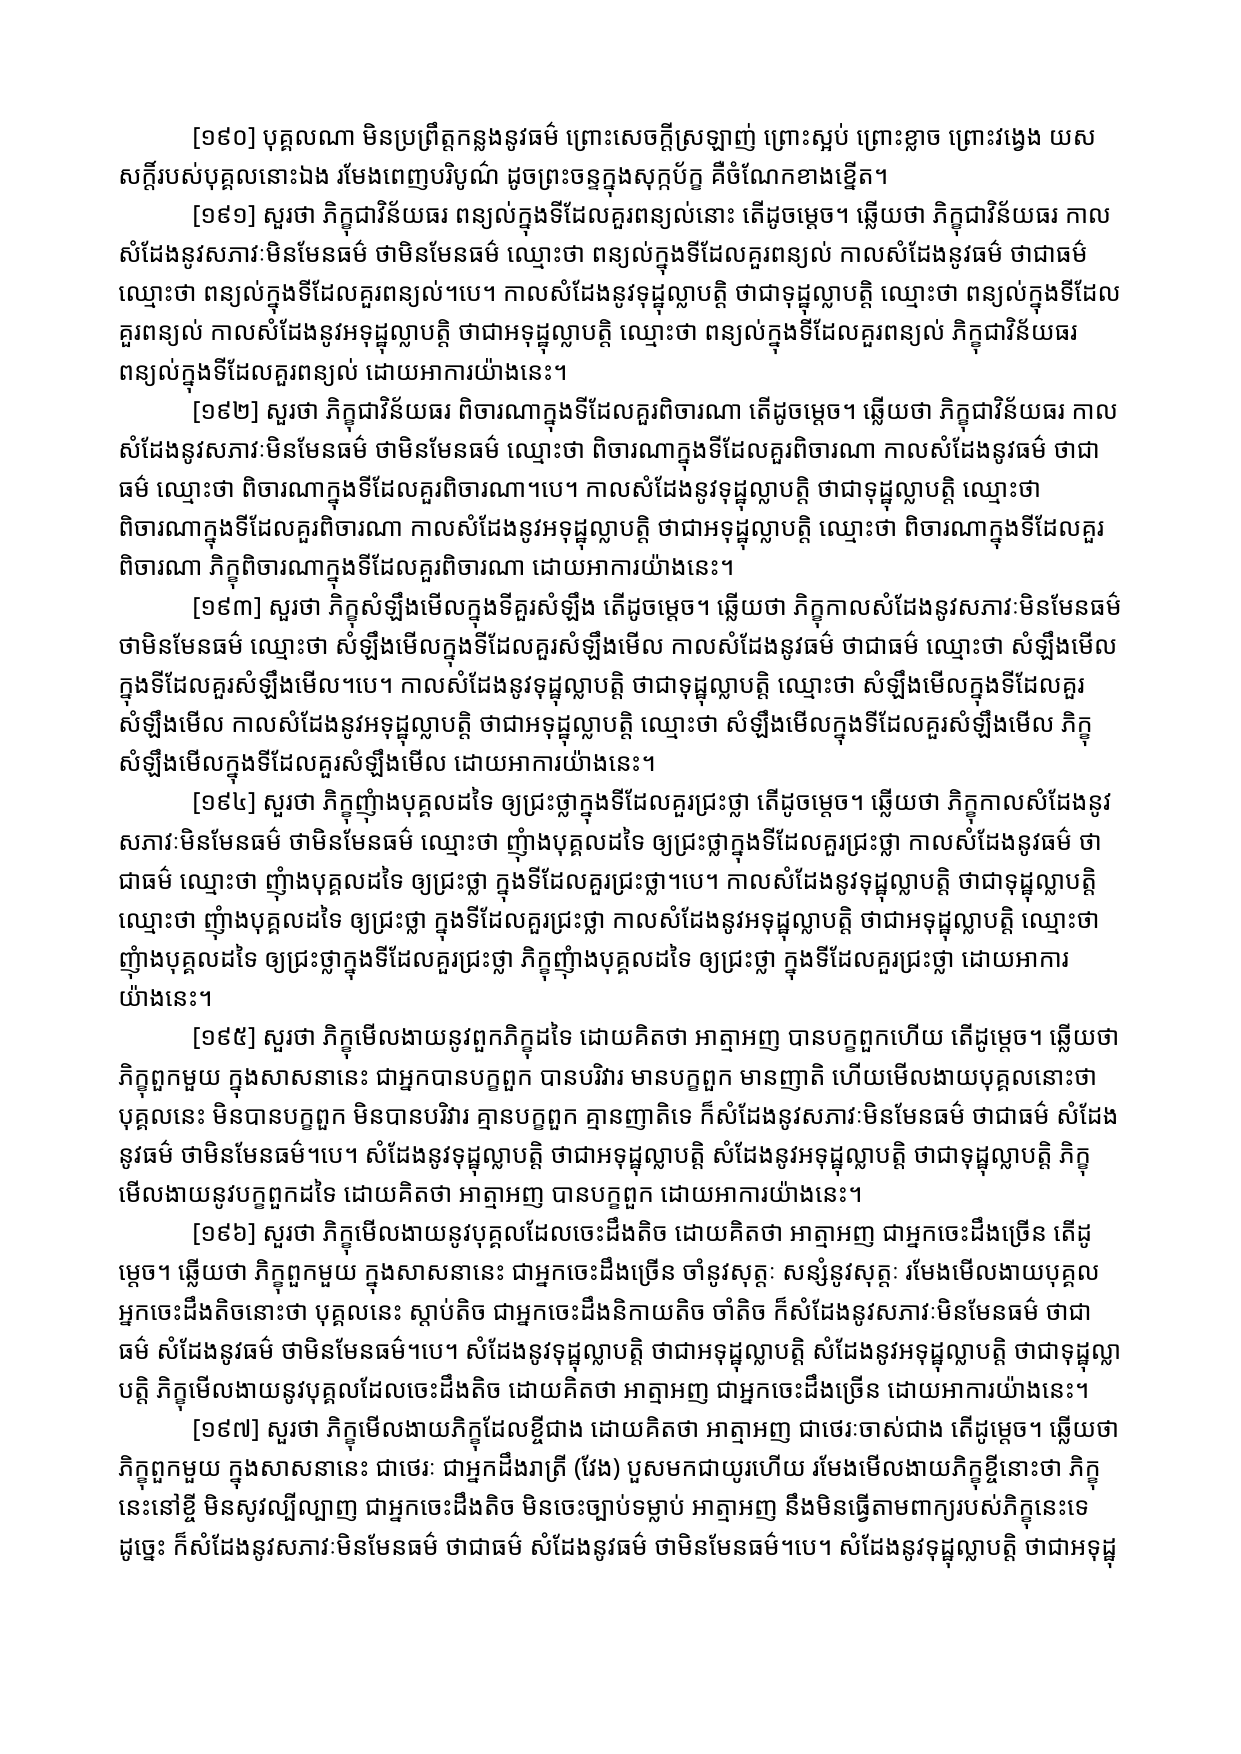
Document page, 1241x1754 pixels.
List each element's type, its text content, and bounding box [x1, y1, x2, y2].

text [១៩១] សួរថា ភិក្ខុជាវិន័យធរ ពន្យល់ក្នុងទីដែល​គួរពន្យល់នោះ តើដូចម្តេច។ ឆ្លើយថា ភិក្ខុជាវិន័យធរ កាលសំដែងនូវសភាវៈមិនមែនធម៌ ថាមិនមែនធម៌ ឈ្មោះថា ពន្យល់ក្នុងទីដែល​គួរពន្យល់ កាលសំដែងនូវធម៌ ថាជាធម៌ ឈ្មោះថា ពន្យល់ក្នុងទីដែល​គួរពន្យល់។បេ។ កាលសំដែងនូវទុដ្ឋុល្លាបត្តិ ថាជាទុដ្ឋុល្លាបត្តិ ឈ្មោះថា ពន្យល់ក្នុងទីដែល​គួរពន្យល់ កាលសំដែងនូវអទុដ្ឋុល្លាបត្តិ ថាជាអទុដ្ឋុល្លាបត្តិ ឈ្មោះថា ពន្យល់ក្នុងទីដែល​គួរពន្យល់ ភិក្ខុជាវិន័យធរ ពន្យល់ក្នុងទីដែលគួរពន្យល់ ដោយអាការយ៉ាងនេះ។ [118, 196, 1122, 387]
text [១៩០] បុគ្គលណា មិនប្រព្រឹត្តកន្លងនូវធម៌ ព្រោះសេចក្តីស្រឡាញ់ ព្រោះស្អប់ ព្រោះខ្លាច ព្រោះវង្វេង យសសក្តិ៍របស់បុគ្គលនោះឯង រមែងពេញបរិបូណ៌ ដូចព្រះចន្ទក្នុងសុក្កប័ក្ខ គឺចំណែកខាងខ្នើត។ [118, 118, 1122, 191]
text [១៩៥] សួរថា ភិក្ខុមើលងាយនូវពួកភិក្ខុដទៃ ដោយគិតថា អាត្មាអញ បានបក្ខពួក​ហើយ តើដូម្តេច។ ឆ្លើយថា ភិក្ខុពួកមួយ ក្នុងសាសនានេះ ជាអ្នកបានបក្ខពួក បានបរិវារ មានបក្ខពួក មាន​ញាតិ ហើយមើលងាយបុគ្គលនោះថា បុគ្គលនេះ មិនបានបក្ខពួក មិនបានបរិវារ គ្មានបក្ខពួក គ្មានញាតិទេ ក៏សំដែងនូវសភាវៈមិនមែនធម៌ ថាជាធម៌ ​សំដែង​នូវធម៌ ថាមិនមែនធម៌។បេ។ សំដែង​នូវទុដ្ឋុល្លាបត្តិ ថាជាអទុដ្ឋុល្លាបត្តិ សំដែង​នូវអទុដ្ឋុល្លាបត្តិ ថាជាទុដ្ឋុល្លាបត្តិ ភិក្ខុមើលងាយនូវបក្ខពួកដទៃ ដោយគិតថា អាត្មាអញ បានបក្ខពួក ដោយអាការយ៉ាងនេះ។ [118, 1019, 1122, 1210]
text [១៩៧] សួរថា ភិក្ខុមើលងាយភិក្ខុដែលខ្ចីជាង ដោយគិតថា អាត្មាអញ ជាថេរៈចាស់ជាង តើដូម្តេច។ ឆ្លើយថា ភិក្ខុពួកមួយ ក្នុងសាសនានេះ ជាថេរៈ ជាអ្នកដឹងរាត្រី (វែង) បួសមក​ជាយូរហើយ រមែងមើលងាយភិក្ខុខ្ចីនោះថា ភិក្ខុនេះនៅខ្ចី មិនសូវល្បីល្បាញ ជាអ្នកចេះដឹង​តិច មិនចេះច្បាប់​ទម្លាប់ អាត្មាអញ នឹងមិនធ្វើតាមពាក្យ​របស់ភិក្ខុនេះទេ ដូច្នេះ ក៏សំដែង​នូវ​សភាវៈមិនមែនធម៌ ថាជាធម៌ ​សំដែង​នូវធម៌ ថាមិនមែនធម៌។បេ។ សំដែង​នូវទុដ្ឋុល្លាបត្តិ ថាជាអទុដ្ឋុល្លាបត្តិ សំដែង​នូវអទុដ្ឋុល្លាបត្តិ ថាជាទុដ្ឋុល្លាបត្តិ ភិក្ខុមើលងាយភិក្ខុខ្ចីជាង ដោយគិតថា អាត្មាអញ ជាថេរៈចាស់ជាង ដោយអាការយ៉ាងនេះ។ [118, 1411, 1122, 1562]
text [១៩២] សួរថា ភិក្ខុជាវិន័យធរ ពិចារណាក្នុងទីដែលគួរពិចារណា តើដូចម្តេច។ ឆ្លើយថា ភិក្ខុជាវិន័យធរ កាលសំដែងនូវសភាវៈមិនមែនធម៌ ថាមិនមែនធម៌ ឈ្មោះថា ពិចារណាក្នុងទី​ដែល​គួរពិចារណា កាលសំដែងនូវធម៌ ថាជាធម៌ ឈ្មោះថា ពិចារណាក្នុងទី​ដែលគួរ​ពិចារណា។បេ។ កាលសំដែងនូវទុដ្ឋុល្លាបត្តិ ថាជាទុដ្ឋុល្លាបត្តិ ឈ្មោះថា ពិចារណាក្នុងទី​ដែលគួរពិចារណា កាលសំដែងនូវអទុដ្ឋុល្លាបត្តិ ថាជាអទុដ្ឋុល្លាបត្តិ ឈ្មោះថា ពិចារណាក្នុងទី​ដែលគួរពិចារណា ភិក្ខុពិចារណាក្នុងទីដែលគួរពិចារណា ដោយអាការយ៉ាងនេះ។ [118, 392, 1122, 583]
text [១៩៦] សួរថា ភិក្ខុមើលងាយនូវបុគ្គលដែលចេះដឹងតិច ដោយគិតថា អាត្មាអញ ជាអ្នកចេះ​ដឹងច្រើន តើដូម្តេច។ ឆ្លើយថា ភិក្ខុពួកមួយ ក្នុងសាសនានេះ ជាអ្នកចេះដឹងច្រើន ចាំនូវ​សុត្តៈ សន្សំនូវសុត្តៈ រមែងមើលងាយបុគ្គលអ្នកចេះដឹងតិចនោះថា បុគ្គលនេះ ស្តាប់តិច ជាអ្នកចេះដឹងនិកាយតិច ចាំតិច ក៏សំដែងនូវសភាវៈមិនមែនធម៌ ថាជាធម៌ ​សំដែង​នូវធម៌ ថាមិនមែនធម៌។បេ។ សំដែង​នូវទុដ្ឋុល្លាបត្តិ ថាជាអទុដ្ឋុល្លាបត្តិ សំដែង​នូវអទុដ្ឋុល្លាបត្តិ ថាជាទុដ្ឋុល្លាបត្តិ ភិក្ខុមើលងាយនូវបុគ្គលដែលចេះដឹងតិច ដោយគិតថា អាត្មាអញ ជាអ្នកចេះដឹងច្រើន ដោយអាការយ៉ាងនេះ។ [118, 1215, 1122, 1406]
text [១៩៤] សួរថា ភិក្ខុញុំាងបុគ្គលដទៃ ឲ្យជ្រះថ្លាក្នុងទីដែលគួរជ្រះថ្លា តើដូចម្តេច។ ឆ្លើយថា ភិក្ខុកាល​សំដែង​នូវសភាវៈមិនមែនធម៌ ថាមិនមែនធម៌ ឈ្មោះថា ញុំាងបុគ្គលដទៃ ឲ្យជ្រះថ្លា​ក្នុងទី​ដែល​គួរជ្រះថ្លា កាល​សំដែង​នូវធម៌ ថាជាធម៌ ឈ្មោះថា ញុំាងបុគ្គលដទៃ ឲ្យជ្រះថ្លា ក្នុងទីដែល​គួរជ្រះថ្លា។បេ។ កាល​សំដែង​នូវទុដ្ឋុល្លាបត្តិ ថាជាទុដ្ឋុល្លាបត្តិ ឈ្មោះថា ញុំាងបុគ្គលដទៃ ឲ្យជ្រះថ្លា ក្នុងទីដែលគួរជ្រះថ្លា កាល​សំដែង​នូវអទុដ្ឋុល្លាបត្តិ ថាជាអទុដ្ឋុល្លាបត្តិ ឈ្មោះថា ញុំាងបុគ្គលដទៃ ឲ្យជ្រះថ្លាក្នុងទីដែលគួរជ្រះថ្លា ភិក្ខុញុំាងបុគ្គលដទៃ ឲ្យជ្រះថ្លា ក្នុងទី​ដែល​គួរជ្រះថ្លា ដោយអាការយ៉ាងនេះ។ [118, 784, 1122, 1014]
text [១៩៣] សួរថា ភិក្ខុសំឡឹងមើលក្នុងទីគួរសំឡឹង តើដូចម្តេច។ ឆ្លើយថា ភិក្ខុកាល​សំដែង​នូវសភាវៈមិនមែនធម៌ ថាមិនមែនធម៌ ឈ្មោះថា សំឡឹងមើលក្នុងទីដែលគួរសំឡឹងមើល កាល​សំដែង​នូវធម៌ ថាជាធម៌ ឈ្មោះថា សំឡឹងមើល ក្នុងទីដែលគួរសំឡឹងមើល។បេ។ កាល​សំដែង​នូវទុដ្ឋុល្លាបត្តិ ថាជាទុដ្ឋុល្លាបត្តិ ឈ្មោះថា សំឡឹងមើលក្នុងទីដែលគួរសំឡឹងមើល កាល​សំដែង​នូវអទុដ្ឋុល្លាបត្តិ ថាជាអទុដ្ឋុល្លាបត្តិ ឈ្មោះថា សំឡឹងមើលក្នុងទីដែលគួរសំឡឹងមើល ភិក្ខុសំឡឹង​មើលក្នុងទីដែលគួរសំឡឹងមើល ដោយអាការយ៉ាងនេះ។ [118, 588, 1122, 779]
